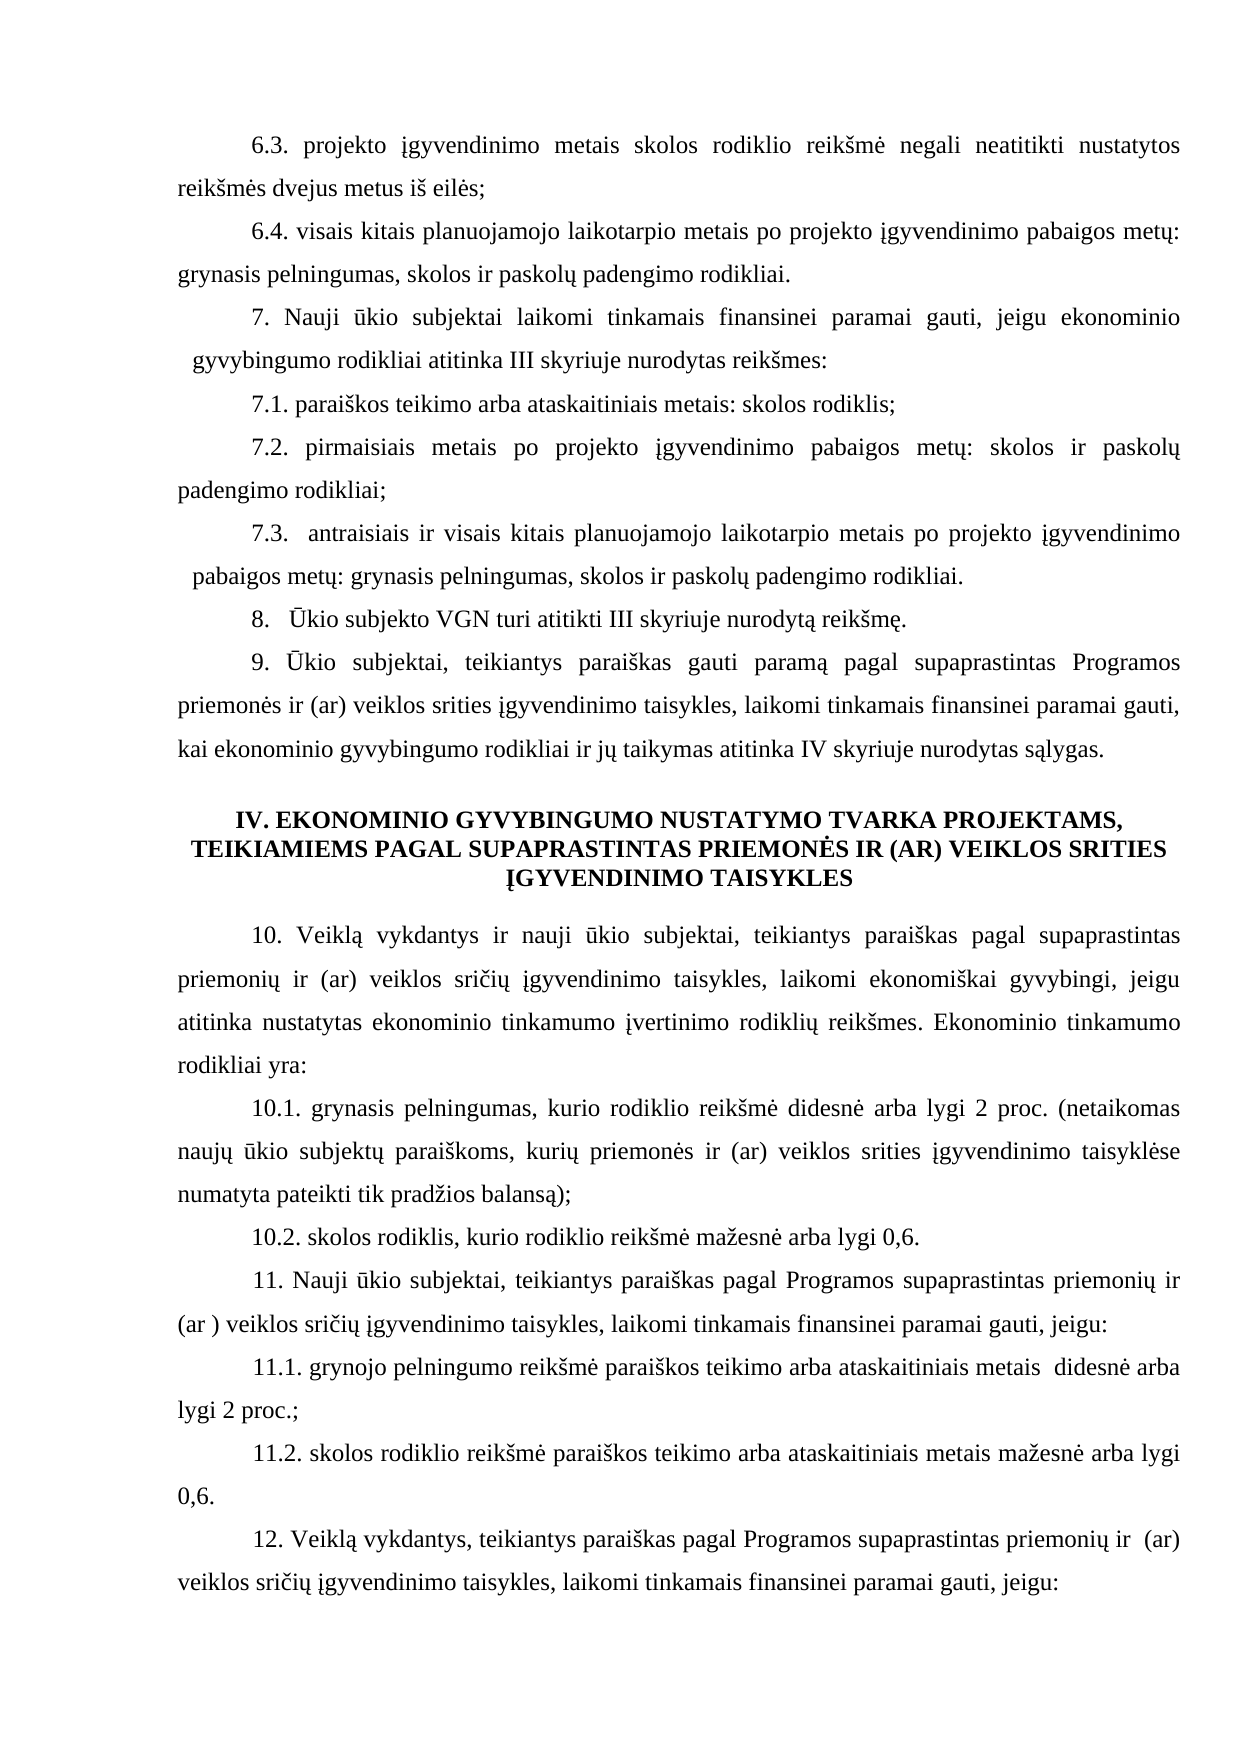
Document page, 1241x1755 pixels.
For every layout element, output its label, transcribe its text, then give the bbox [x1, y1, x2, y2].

text 7.1. paraiškos teikimo arba ataskaitiniais metais: skolos rodiklis; [177, 389, 1181, 417]
text 7.3. antraisiais ir visais kitais planuojamojo laikotarpio metais po projekto įgyvendinimo pabaigos metų: grynasis pelningumas, skolos ir paskolų padengimo rodikliai. [192, 518, 1181, 590]
text 6.3. projekto įgyvendinimo metais skolos rodiklio reikšmė negali neatitikti nustatytos reikšmės dvejus metus iš eilės; [177, 130, 1181, 202]
text 9. Ūkio subjektai, teikiantys paraiškas gauti paramą pagal supaprastintas Programos priemonės ir (ar) veiklos srities įgyvendinimo taisykles, laikomi tinkamais finansinei paramai gauti, kai ekonominio gyvybingumo rodikliai ir jų taikymas atitinka IV skyriuje nurodytas sąlygas. [177, 647, 1181, 762]
text 6.4. visais kitais planuojamojo laikotarpio metais po projekto įgyvendinimo pabaigos metų: grynasis pelningumas, skolos ir paskolų padengimo rodikliai. [177, 216, 1181, 288]
text 10.1. grynasis pelningumas, kurio rodiklio reikšmė didesnė arba lygi 2 proc. (netaikomas naujų ūkio subjektų paraiškoms, kurių priemonės ir (ar) veiklos srities įgyvendinimo taisyklėse numatyta pateikti tik pradžios balansą); [177, 1093, 1181, 1208]
text 12. Veiklą vykdantys, teikiantys paraiškas pagal Programos supaprastintas priemonių ir (ar) veiklos sričių įgyvendinimo taisykles, laikomi tinkamais finansinei paramai gauti, jeigu: [177, 1524, 1181, 1596]
text 11.1. grynojo pelningumo reikšmė paraiškos teikimo arba ataskaitiniais metais didesnė arba lygi 2 proc.; [177, 1352, 1181, 1424]
text IV. EKONOMINIO GYVYBINGUMO NUSTATYMO TVARKA PROJEKTAMS, TEIKIAMIEMS PAGAL SUPAPRASTINTAS PRIEMONĖS IR (AR) VEIKLOS SRITIES ĮGYVENDINIMO TAISYKLES [177, 806, 1181, 892]
text 8. Ūkio subjekto VGN turi atitikti III skyriuje nurodytą reikšmę. [236, 604, 1181, 633]
text 10.2. skolos rodiklis, kurio rodiklio reikšmė mažesnė arba lygi 0,6. [177, 1222, 1181, 1251]
text 7. Nauji ūkio subjektai laikomi tinkamais finansinei paramai gauti, jeigu ekonominio gyvybingumo rodikliai atitinka III skyriuje nurodytas reikšmes: [192, 302, 1181, 374]
text 11.2. skolos rodiklio reikšmė paraiškos teikimo arba ataskaitiniais metais mažesnė arba lygi 0,6. [177, 1438, 1181, 1510]
text 10. Veiklą vykdantys ir nauji ūkio subjektai, teikiantys paraiškas pagal supaprastintas priemonių ir (ar) veiklos sričių įgyvendinimo taisykles, laikomi ekonomiškai gyvybingi, jeigu atitinka nustatytas ekonominio tinkamumo įvertinimo rodiklių reikšmes. Ekonominio tinkamumo rodikliai yra: [177, 921, 1181, 1079]
text 7.2. pirmaisiais metais po projekto įgyvendinimo pabaigos metų: skolos ir paskolų padengimo rodikliai; [177, 432, 1181, 504]
text 11. Nauji ūkio subjektai, teikiantys paraiškas pagal Programos supaprastintas priemonių ir (ar ) veiklos sričių įgyvendinimo taisykles, laikomi tinkamais finansinei paramai gauti, jeigu: [177, 1266, 1181, 1337]
